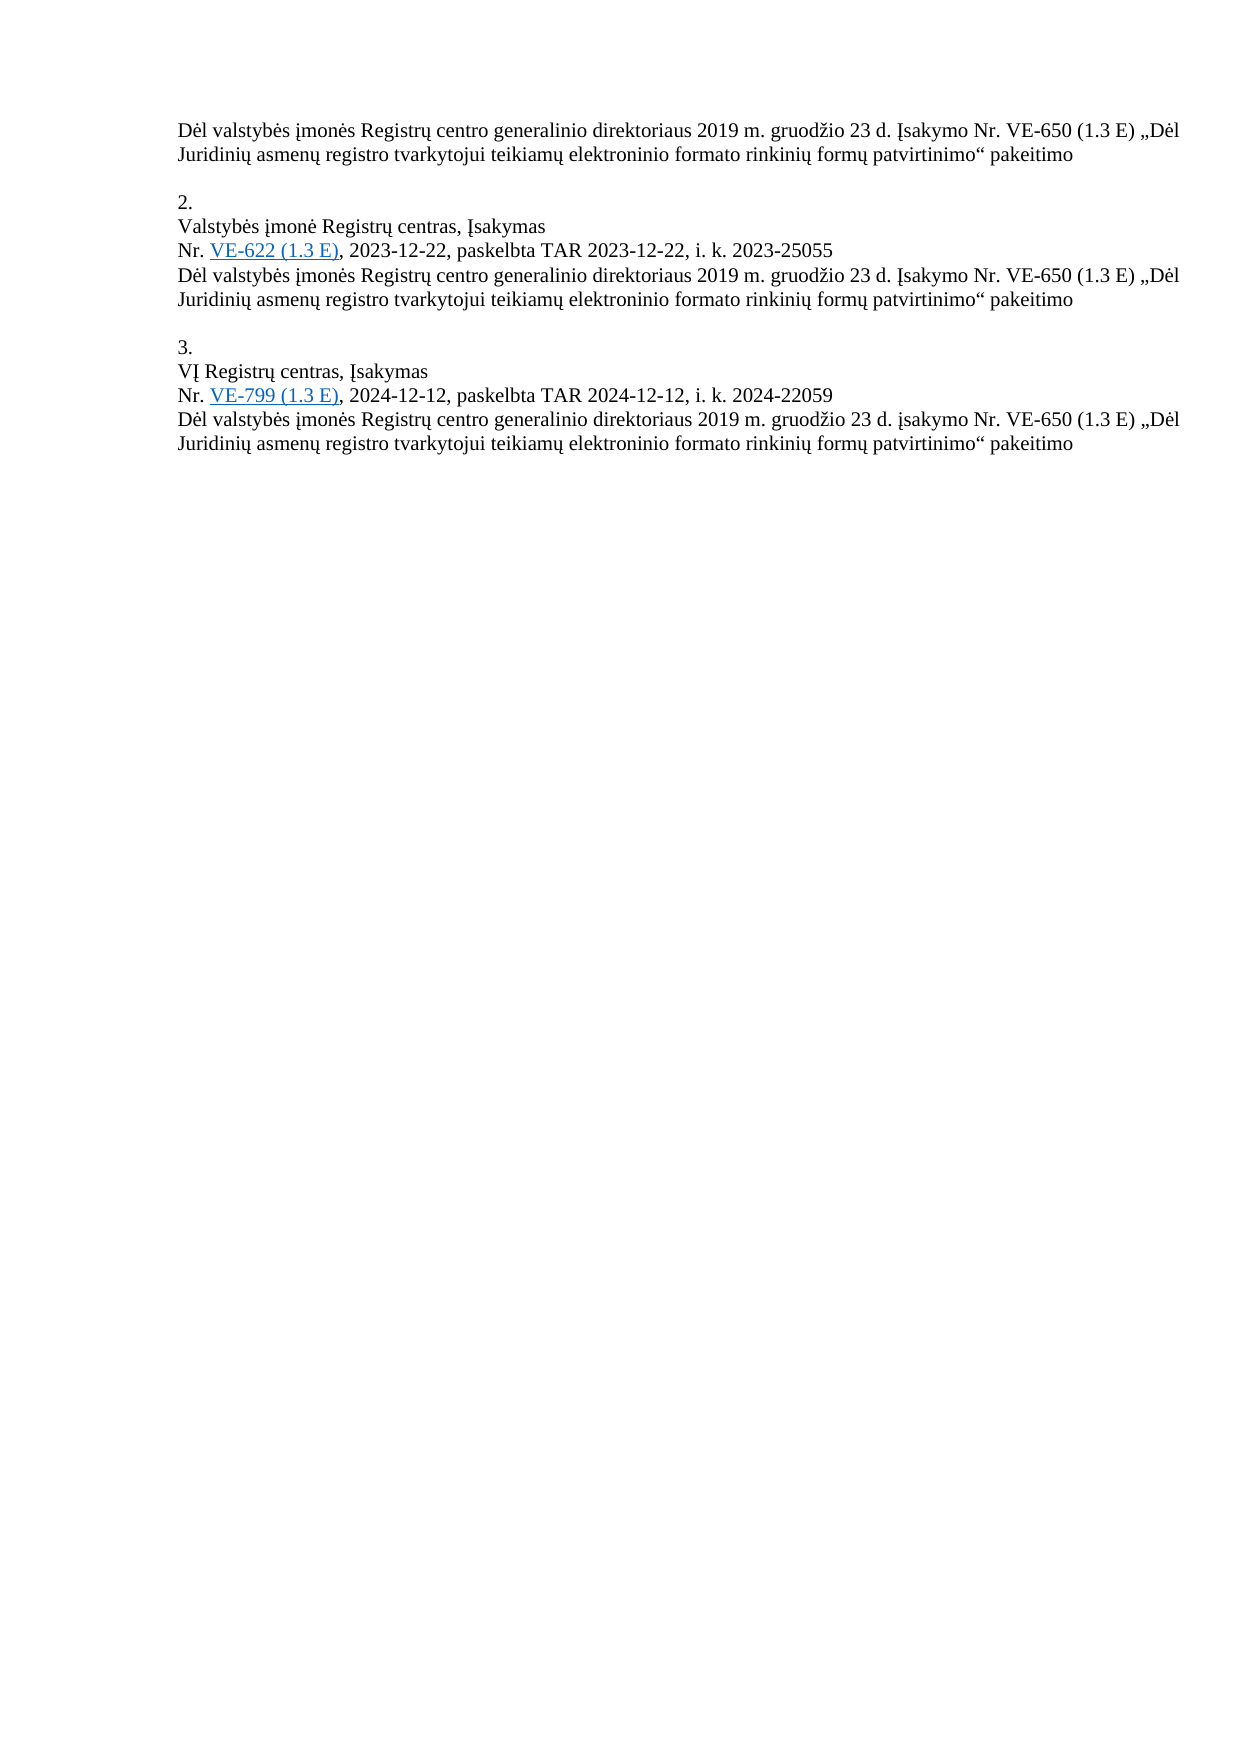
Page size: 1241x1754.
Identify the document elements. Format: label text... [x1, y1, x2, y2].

text Dėl valstybės įmonės Registrų centro generalinio direktoriaus 2019 m. gruodžio 23 d. Įsakymo Nr. VE-650 (1.3 E) „Dėl Juridinių asmenų registro tvarkytojui teikiamų elektroninio formato rinkinių formų patvirtinimo“ pakeitimo [177, 118, 1181, 166]
text VĮ Registrų centras, Įsakymas [177, 359, 1181, 383]
text 2. [177, 190, 1181, 214]
text Nr. VE-799 (1.3 E), 2024-12-12, paskelbta TAR 2024-12-12, i. k. 2024-22059 [177, 383, 1181, 407]
text Dėl valstybės įmonės Registrų centro generalinio direktoriaus 2019 m. gruodžio 23 d. Įsakymo Nr. VE-650 (1.3 E) „Dėl Juridinių asmenų registro tvarkytojui teikiamų elektroninio formato rinkinių formų patvirtinimo“ pakeitimo [177, 262, 1181, 311]
text Nr. VE-622 (1.3 E), 2023-12-22, paskelbta TAR 2023-12-22, i. k. 2023-25055 [177, 238, 1181, 262]
text 3. [177, 335, 1181, 359]
text Dėl valstybės įmonės Registrų centro generalinio direktoriaus 2019 m. gruodžio 23 d. įsakymo Nr. VE-650 (1.3 E) „Dėl Juridinių asmenų registro tvarkytojui teikiamų elektroninio formato rinkinių formų patvirtinimo“ pakeitimo [177, 407, 1181, 455]
text Valstybės įmonė Registrų centras, Įsakymas [177, 214, 1181, 238]
